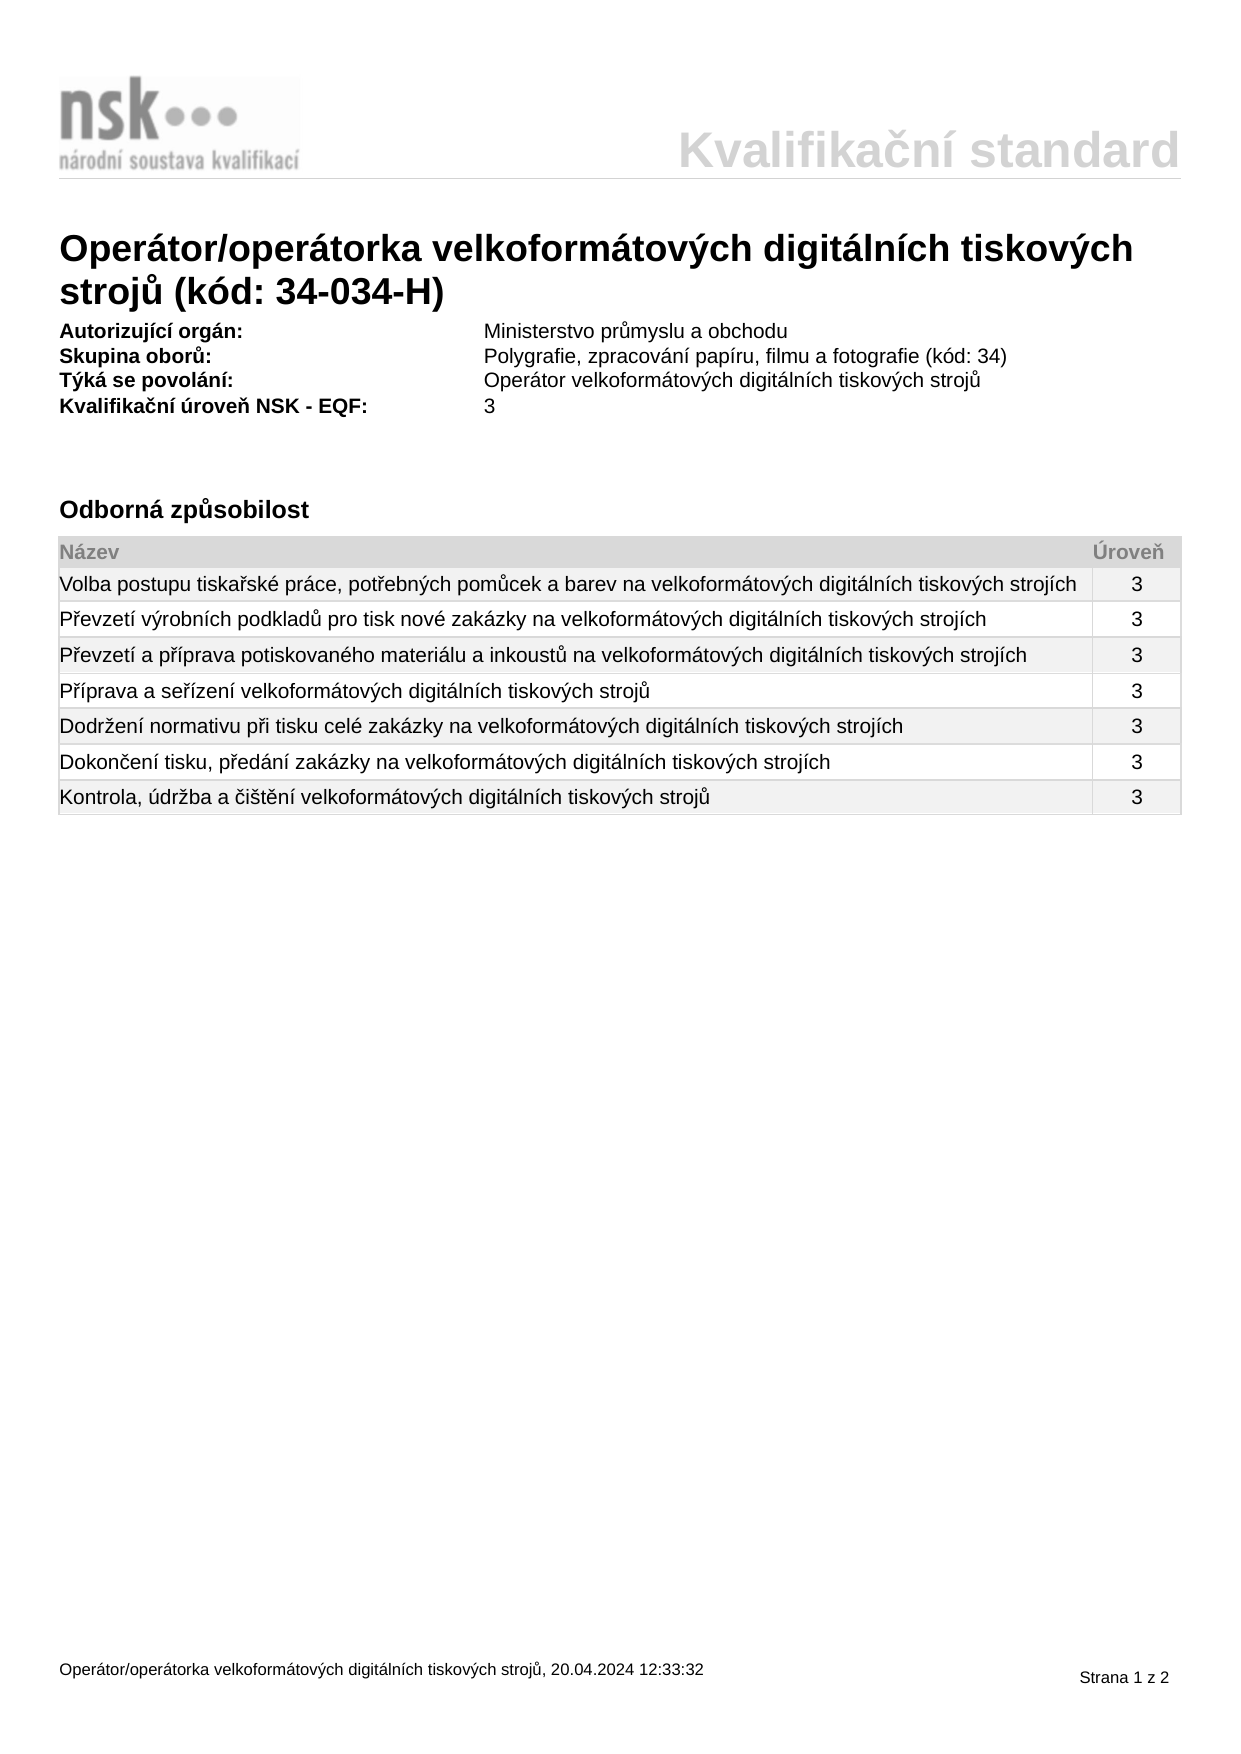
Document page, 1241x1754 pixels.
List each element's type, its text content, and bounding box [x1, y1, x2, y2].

table_header Kvalifikační standard [626, 59, 1181, 178]
table_cell Autorizující orgán: [59, 319, 483, 343]
table_cell Dokončení tisku, předání zakázky na velkoformátových digitálních tiskových strojích [60, 745, 1092, 779]
table_cell [1169, 1114, 1181, 1387]
table_cell [1169, 418, 1181, 489]
table_cell Název [60, 538, 1092, 566]
table_cell [620, 418, 626, 489]
table_cell 3 [1093, 638, 1180, 672]
table_cell [1169, 196, 1181, 224]
table_cell [862, 1387, 1093, 1659]
table_cell [484, 1387, 620, 1659]
table_cell 3 [1093, 709, 1180, 743]
table_cell [862, 313, 1093, 319]
table_cell 3 [1093, 602, 1180, 636]
table_cell [626, 815, 862, 1113]
table_cell [484, 313, 620, 319]
table_cell [862, 524, 1093, 536]
table_header [621, 59, 626, 172]
table_cell [626, 1114, 862, 1387]
table_cell Ministerstvo průmyslu a obchodu [484, 319, 1181, 344]
table_cell Strana 1 z 2 [862, 1660, 1169, 1696]
table_cell [59, 172, 483, 178]
table_cell [626, 1387, 862, 1659]
table_cell Kvalifikační úroveň NSK - EQF: [59, 394, 483, 417]
table_cell [862, 1114, 1093, 1387]
table_cell [862, 815, 1093, 1113]
table_cell [620, 815, 626, 1113]
table_cell Převzetí a příprava potiskovaného materiálu a inkoustů na velkoformátových digitálních tiskových strojích [60, 638, 1092, 672]
table_cell [59, 1387, 483, 1659]
table_cell [59, 1114, 483, 1387]
table_cell [484, 524, 620, 536]
table_cell 3 [1093, 674, 1180, 707]
table_cell [59, 313, 483, 319]
table_cell Týká se povolání: [59, 368, 483, 392]
table_cell [1169, 313, 1181, 319]
table_cell Volba postupu tiskařské práce, potřebných pomůcek a barev na velkoformátových digitálních tiskových strojích [60, 568, 1092, 600]
table_cell Operátor/operátorka velkoformátových digitálních tiskových strojů (kód: 34-034-H) [59, 224, 1181, 313]
table_cell [1169, 524, 1181, 536]
table_cell Příprava a seřízení velkoformátových digitálních tiskových strojů [60, 674, 1092, 707]
table_cell [626, 418, 862, 489]
table_cell [620, 1114, 626, 1387]
table_cell [1169, 815, 1181, 1113]
table_cell [1169, 1387, 1181, 1659]
table_cell [59, 418, 483, 489]
table_cell [484, 815, 620, 1113]
table_cell Operátor/operátorka velkoformátových digitálních tiskových strojů, 20.04.2024 12:33:32 [59, 1660, 862, 1696]
table_cell [484, 1114, 620, 1387]
table_cell [1093, 418, 1169, 489]
table_cell Úroveň [1093, 538, 1180, 566]
table_cell [620, 524, 626, 536]
table_cell [1093, 313, 1169, 319]
picture [58, 59, 621, 172]
table_cell Polygrafie, zpracování papíru, filmu a fotografie (kód: 34) [484, 344, 1181, 368]
table_cell Převzetí výrobních podkladů pro tisk nové zakázky na velkoformátových digitálních tiskových strojích [60, 602, 1092, 636]
table_cell [1093, 1114, 1169, 1387]
table_cell [59, 196, 483, 224]
table_cell [484, 172, 620, 178]
table_cell Odborná způsobilost [59, 490, 1181, 524]
table_cell [1093, 196, 1169, 224]
table_cell [59, 179, 1181, 196]
table_cell 3 [1093, 568, 1180, 600]
table_cell [59, 524, 483, 536]
table_cell [620, 1387, 626, 1659]
table_cell Dodržení normativu při tisku celé zakázky na velkoformátových digitálních tiskových strojích [60, 709, 1092, 743]
table_cell [620, 196, 626, 224]
table_cell 3 [484, 394, 1181, 417]
table_cell [484, 418, 620, 489]
table_cell 3 [1093, 781, 1180, 813]
table_cell Kontrola, údržba a čištění velkoformátových digitálních tiskových strojů [60, 781, 1092, 813]
table_cell [1093, 524, 1169, 536]
table_cell Skupina oborů: [59, 344, 483, 368]
table_cell [1169, 1660, 1181, 1696]
table_cell 3 [1093, 745, 1180, 779]
table_cell [59, 815, 483, 1113]
table_cell [862, 418, 1093, 489]
table_cell [626, 196, 862, 224]
table_cell [862, 196, 1093, 224]
table_cell Operátor velkoformátových digitálních tiskových strojů [484, 368, 1181, 393]
table_cell [626, 313, 862, 319]
table_cell [1093, 815, 1169, 1113]
table_cell [484, 196, 620, 224]
table_cell [626, 524, 862, 536]
table_cell [1093, 1387, 1169, 1659]
